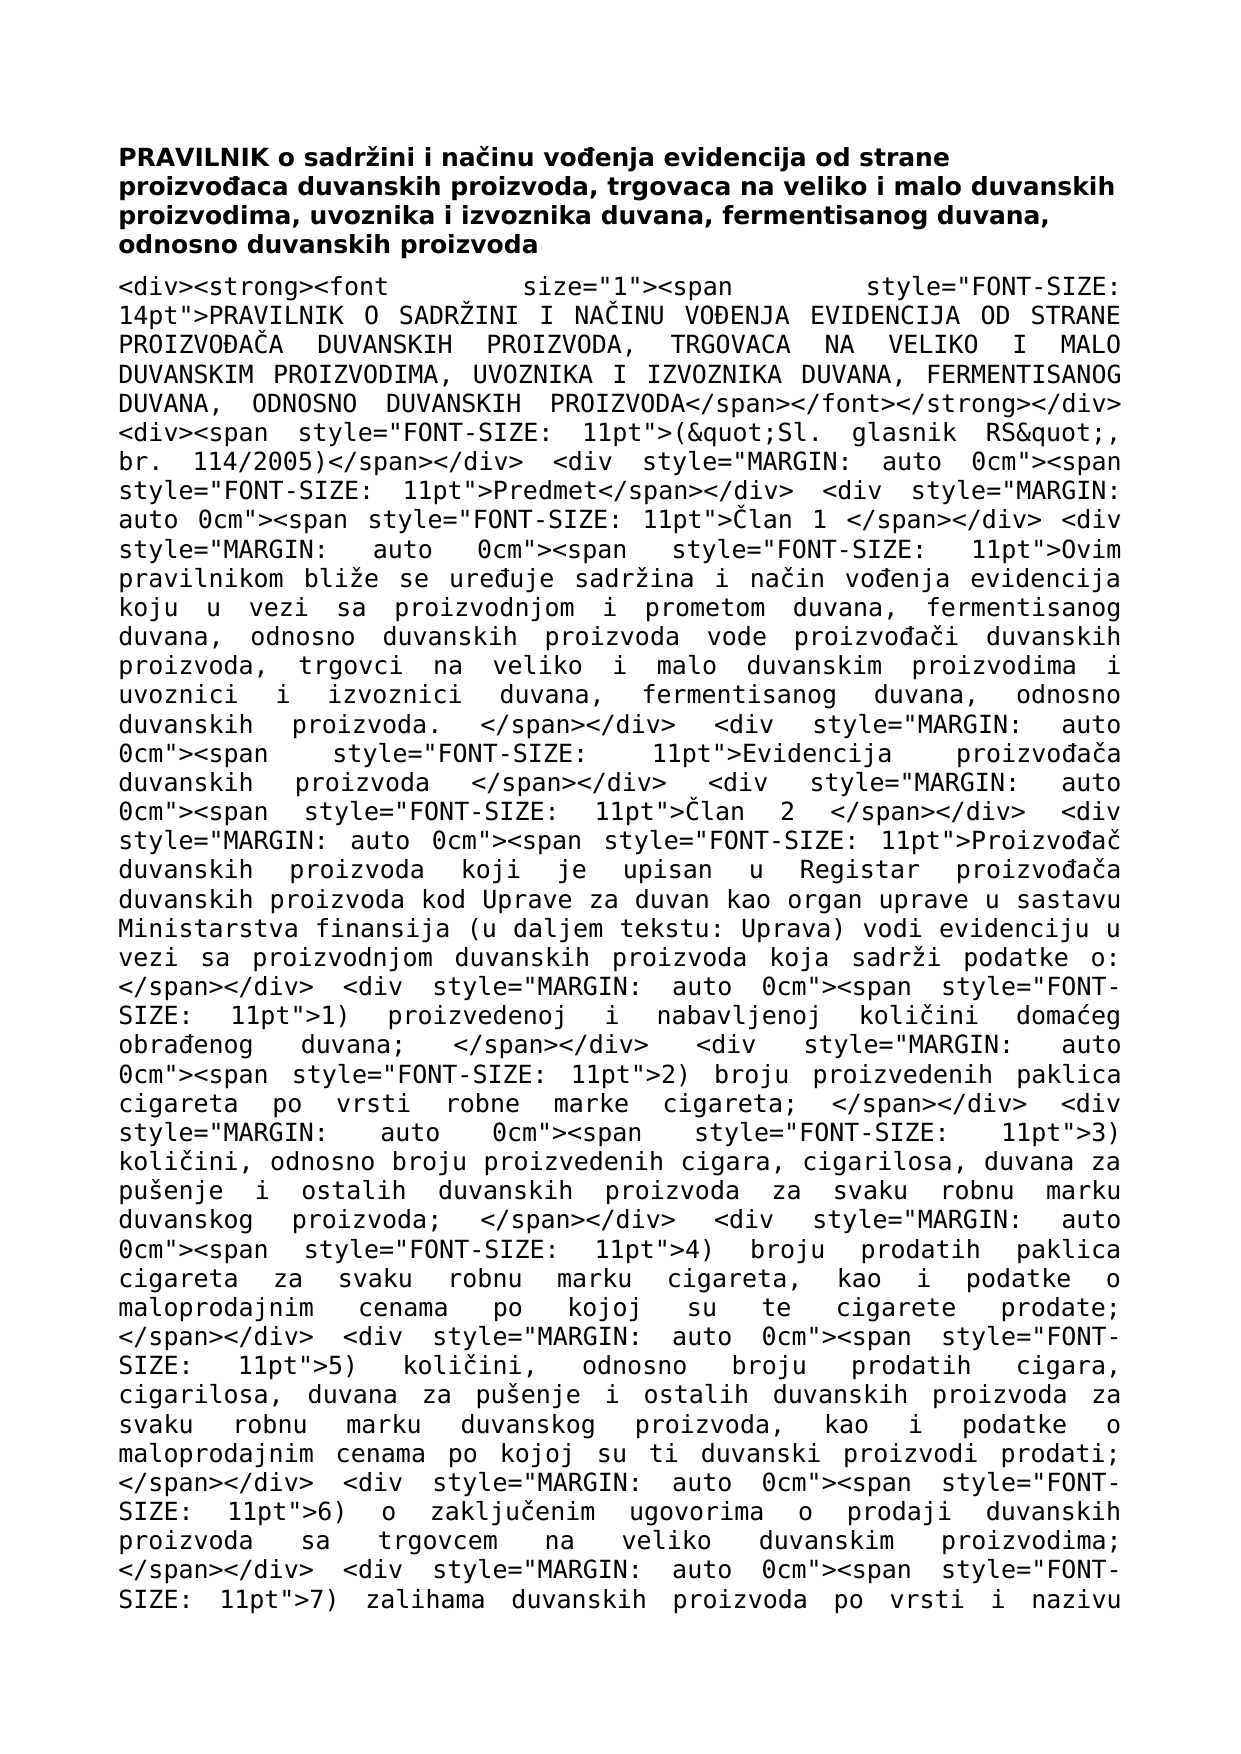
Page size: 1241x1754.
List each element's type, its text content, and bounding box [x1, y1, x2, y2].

text <div><strong><font size="1"><span style="FONT-SIZE: 14pt">PRAVILNIK O SADRŽINI I NAČINU VOĐENJA EVIDENCIJA OD STRANE PROIZVOĐAČA DUVANSKIH PROIZVODA, TRGOVACA NA VELIKO I MALO DUVANSKIM PROIZVODIMA, UVOZNIKA I IZVOZNIKA DUVANA, FERMENTISANOG DUVANA, ODNOSNO DUVANSKIH PROIZVODA</span></font></strong></div> <div><span style="FONT-SIZE: 11pt">(&quot;Sl. glasnik RS&quot;, br. 114/2005)</span></div> <div style="MARGIN: auto 0cm"><span style="FONT-SIZE: 11pt">Predmet</span></div> <div style="MARGIN: auto 0cm"><span style="FONT-SIZE: 11pt">Član 1 </span></div> <div style="MARGIN: auto 0cm"><span style="FONT-SIZE: 11pt">Ovim pravilnikom bliže se uređuje sadržina i način vođenja evidencija koju u vezi sa proizvodnjom i prometom duvana, fermentisanog duvana, odnosno duvanskih proizvoda vode proizvođači duvanskih proizvoda, trgovci na veliko i malo duvanskim proizvodima i uvoznici i izvoznici duvana, fermentisanog duvana, odnosno duvanskih proizvoda. </span></div> <div style="MARGIN: auto 0cm"><span style="FONT-SIZE: 11pt">Evidencija proizvođača duvanskih proizvoda </span></div> <div style="MARGIN: auto 0cm"><span style="FONT-SIZE: 11pt">Član 2 </span></div> <div style="MARGIN: auto 0cm"><span style="FONT-SIZE: 11pt">Proizvođač duvanskih proizvoda koji je upisan u Registar proizvođača duvanskih proizvoda kod Uprave za duvan kao organ uprave u sastavu Ministarstva finansija (u daljem tekstu: Uprava) vodi evidenciju u vezi sa proizvodnjom duvanskih proizvoda koja sadrži podatke o: </span></div> <div style="MARGIN: auto 0cm"><span style="FONT-SIZE: 11pt">1) proizvedenoj i nabavljenoj količini domaćeg obrađenog duvana; </span></div> <div style="MARGIN: auto 0cm"><span style="FONT-SIZE: 11pt">2) broju proizvedenih paklica cigareta po vrsti robne marke cigareta; </span></div> <div style="MARGIN: auto 0cm"><span style="FONT-SIZE: 11pt">3) količini, odnosno broju proizvedenih cigara, cigarilosa, duvana za pušenje i ostalih duvanskih proizvoda za svaku robnu marku duvanskog proizvoda; </span></div> <div style="MARGIN: auto 0cm"><span style="FONT-SIZE: 11pt">4) broju prodatih paklica cigareta za svaku robnu marku cigareta, kao i podatke o maloprodajnim cenama po kojoj su te cigarete prodate; </span></div> <div style="MARGIN: auto 0cm"><span style="FONT-SIZE: 11pt">5) količini, odnosno broju prodatih cigara, cigarilosa, duvana za pušenje i ostalih duvanskih proizvoda za svaku robnu marku duvanskog proizvoda, kao i podatke o maloprodajnim cenama po kojoj su ti duvanski proizvodi prodati; </span></div> <div style="MARGIN: auto 0cm"><span style="FONT-SIZE: 11pt">6) o zaključenim ugovorima o prodaji duvanskih proizvoda sa trgovcem na veliko duvanskim proizvodima; </span></div> <div style="MARGIN: auto 0cm"><span style="FONT-SIZE: 11pt">7) zalihama duvanskih proizvoda po vrsti i nazivu [118, 272, 1122, 1614]
subtitle PRAVILNIK o sadržini i načinu vođenja evidencija od strane proizvođaca duvanskih proizvoda, trgovaca na veliko i malo duvanskih proizvodima, uvoznika i izvoznika duvana, fermentisanog duvana, odnosno duvanskih proizvoda [118, 143, 1122, 260]
